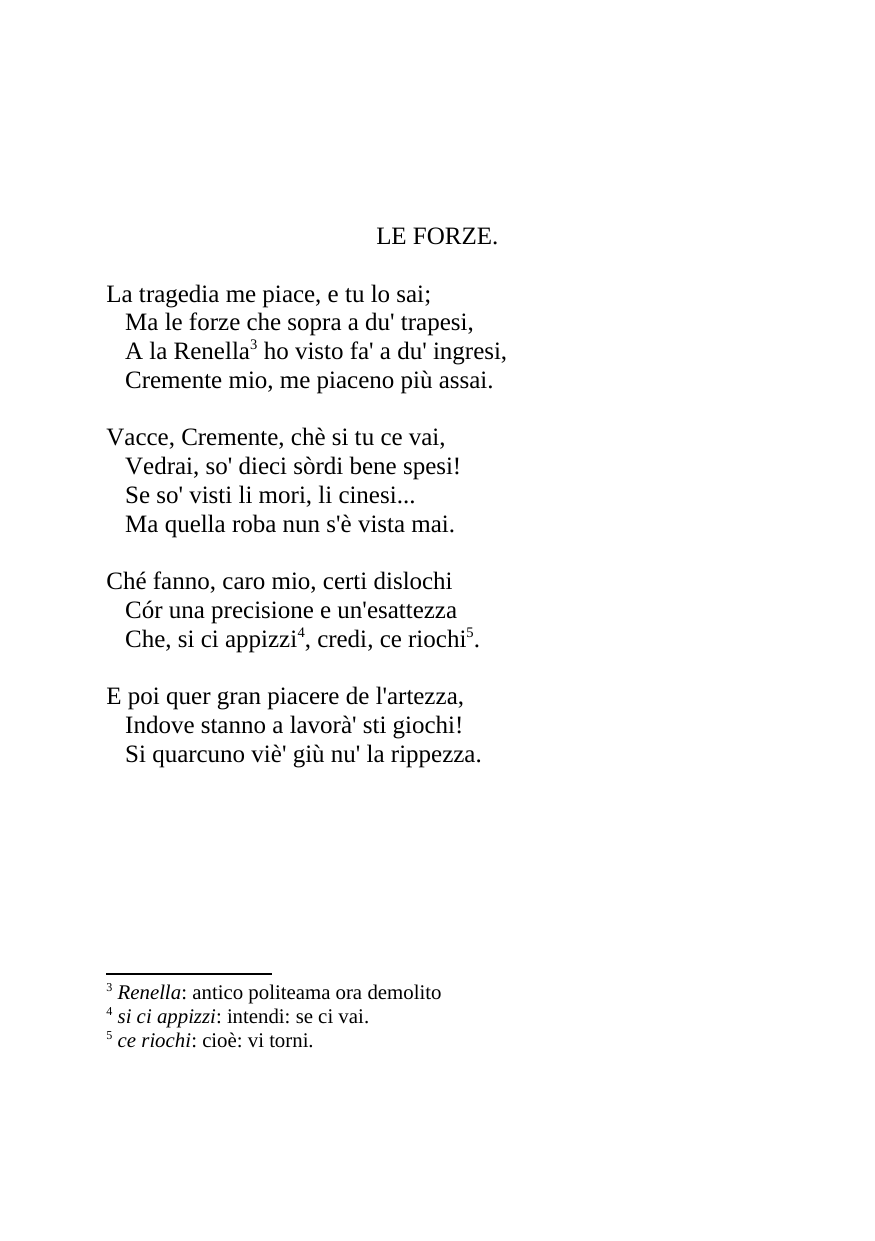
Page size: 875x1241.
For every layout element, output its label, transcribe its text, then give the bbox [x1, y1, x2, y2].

text LE FORZE. [106, 221, 768, 250]
text Si quarcuno viè' giù nu' la rippezza. [125, 739, 768, 767]
text si ci appizzi: intendi: se ci vai. [106, 1004, 768, 1028]
text La tragedia me piace, e tu lo sai; [106, 279, 768, 307]
text Ma le forze che sopra a du' trapesi, [125, 307, 768, 336]
text Che, si ci appizzi, credi, ce riochi. [125, 624, 768, 652]
text Indove stanno a lavorà' sti giochi! [125, 710, 768, 739]
text Ma quella roba nun s'è vista mai. [125, 509, 768, 537]
text Se so' visti li mori, li cinesi... [125, 480, 768, 509]
text Ché fanno, caro mio, certi dislochi [106, 566, 768, 595]
text Renella: antico politeama ora demolito [106, 979, 768, 1004]
text Cremente mio, me piaceno più assai. [125, 365, 768, 394]
text Vacce, Cremente, chè si tu ce vai, [106, 422, 768, 451]
text E poi quer gran piacere de l'artezza, [106, 681, 768, 710]
text Cór una precisione e un'esattezza [125, 595, 768, 624]
text Vedrai, so' dieci sòrdi bene spesi! [125, 451, 768, 480]
text ce riochi: cioè: vi torni. [106, 1028, 768, 1052]
text A la Renella ho visto fa' a du' ingresi, [125, 336, 768, 365]
